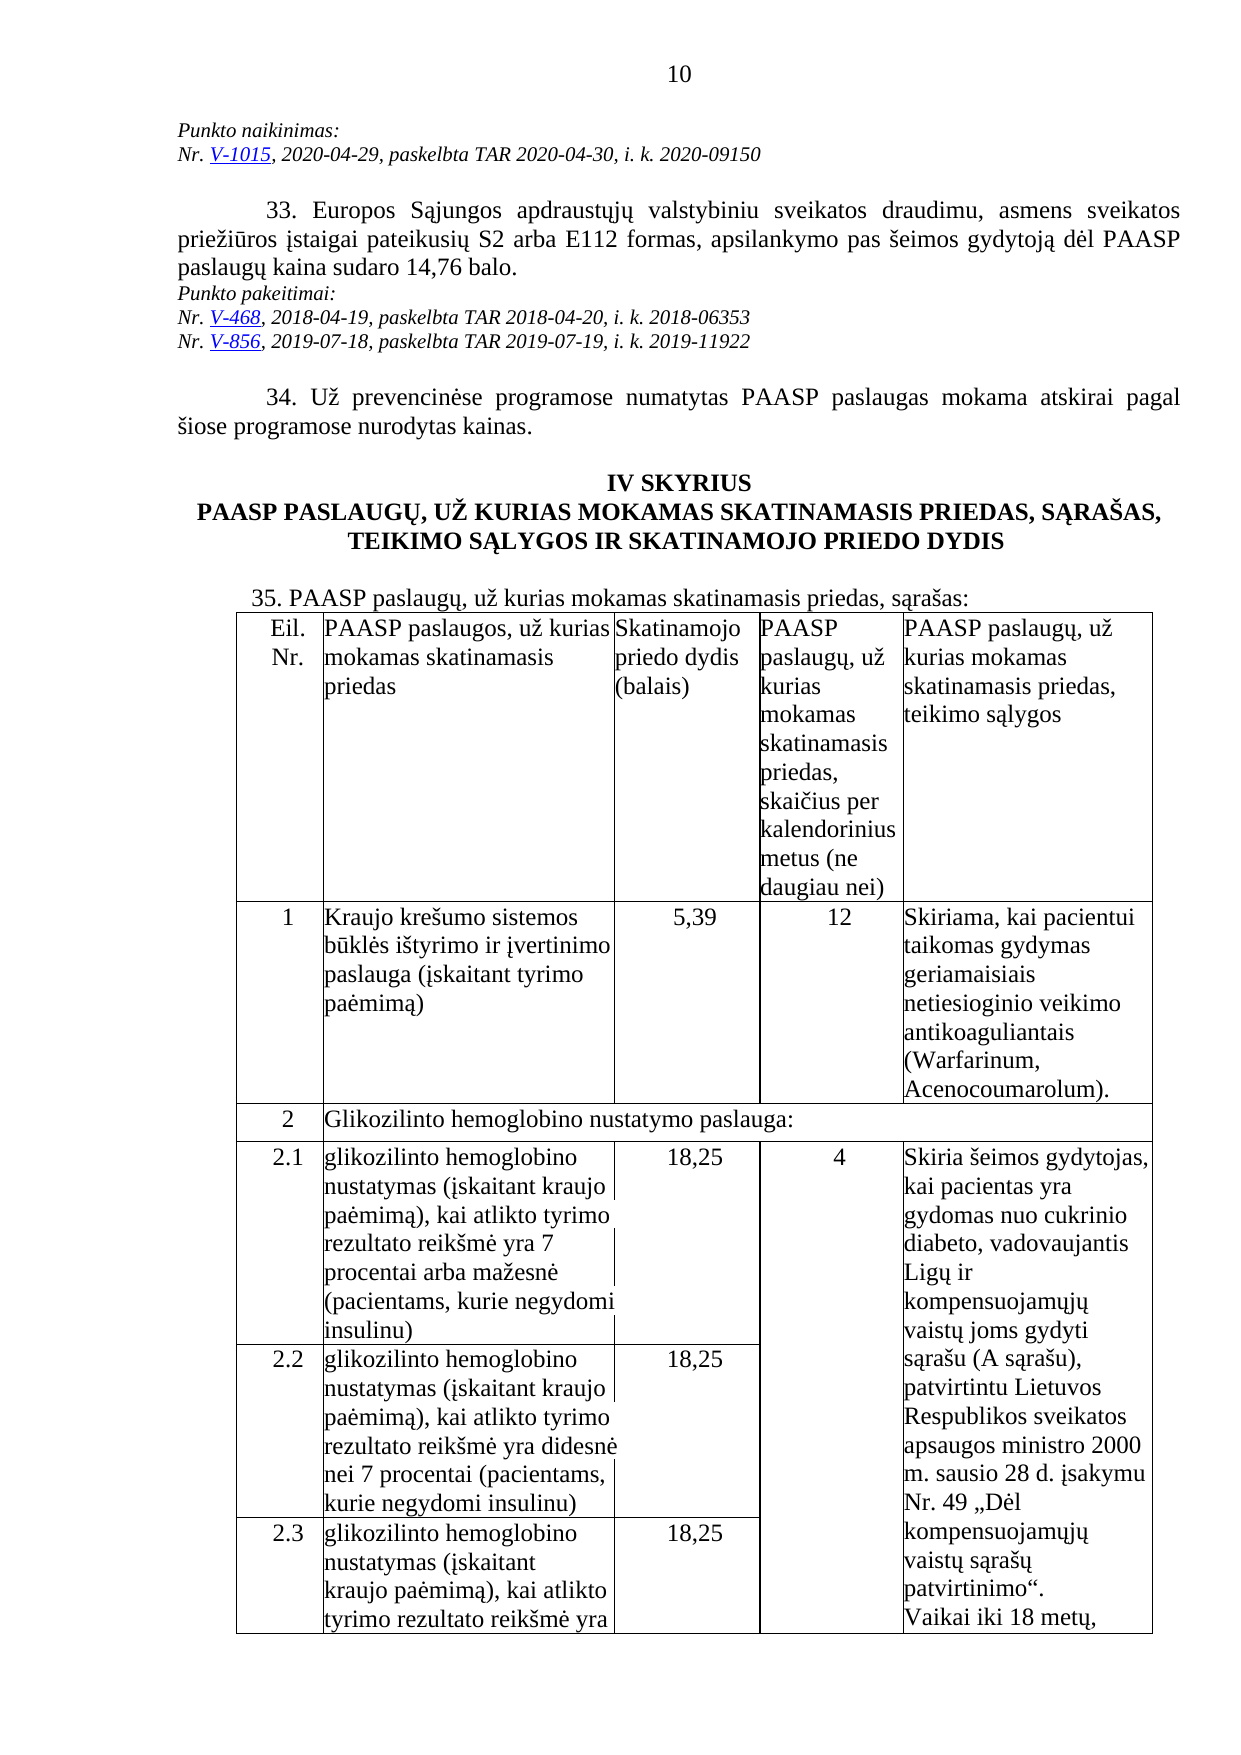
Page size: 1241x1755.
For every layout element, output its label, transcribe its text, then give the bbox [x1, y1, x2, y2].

table_cell 5,39 [615, 902, 759, 1103]
table_header Skatinamojo priedo dydis (balais) [615, 613, 759, 901]
text Nr. V-856, 2019-07-18, paskelbta TAR 2019-07-19, i. k. 2019-11922 [177, 329, 1181, 353]
table_header PAASP paslaugos, už kurias mokamas skatinamasis priedas [324, 613, 614, 901]
table_cell 2.1 [237, 1142, 323, 1343]
table_cell glikozilinto hemoglobino nustatymas (įskaitant kraujo paėmimą), kai atlikto tyrimo rezultato reikšmė yra 7 procentai arba mažesnė (pacientams, kurie negydomi insulinu) [324, 1142, 614, 1343]
table_cell 2.2 [237, 1345, 323, 1517]
table_header PAASP paslaugų, už kurias mokamas skatinamasis priedas, skaičius per kalendorinius metus (ne daugiau nei) [761, 613, 903, 901]
text 33. Europos Sąjungos apdraustųjų valstybiniu sveikatos draudimu, asmens sveikatos priežiūros įstaigai pateikusių S2 arba E112 formas, apsilankymo pas šeimos gydytoją dėl PAASP paslaugų kaina sudaro 14,76 balo. [177, 195, 1181, 281]
table_cell 2 [237, 1104, 323, 1141]
table_cell 4 [761, 1142, 903, 1633]
table_cell Glikozilinto hemoglobino nustatymo paslauga: [324, 1104, 1152, 1141]
text 35. PAASP paslaugų, už kurias mokamas skatinamasis priedas, sąrašas: [177, 583, 1196, 612]
text Nr. V-468, 2018-04-19, paskelbta TAR 2018-04-20, i. k. 2018-06353 [177, 305, 1181, 329]
table_cell 2.3 [237, 1518, 323, 1633]
table_header PAASP paslaugų, už kurias mokamas skatinamasis priedas, teikimo sąlygos [904, 613, 1152, 901]
table_cell glikozilinto hemoglobino nustatymas (įskaitant kraujo paėmimą), kai atlikto tyrimo rezultato reikšmė yra [324, 1518, 614, 1633]
text Punkto pakeitimai: [177, 281, 1181, 305]
table_cell Skiria šeimos gydytojas, kai pacientas yra gydomas nuo cukrinio diabeto, vadovaujantis Ligų ir kompensuojamųjų vaistų joms gydyti sąrašu (A sąrašu), patvirtintu Lietuvos Respublikos sveikatos apsaugos ministro 2000 m. sausio 28 d. įsakymu Nr. 49 „Dėl kompensuojamųjų vaistų sąrašų patvirtinimo“. Vaikai iki 18 metų, [904, 1142, 1152, 1633]
text Nr. V-1015, 2020-04-29, paskelbta TAR 2020-04-30, i. k. 2020-09150 [177, 142, 1181, 166]
text IV SKYRIUS [177, 468, 1181, 497]
table_cell 1 [237, 902, 323, 1103]
text 34. Už prevencinėse programose numatytas PAASP paslaugas mokama atskirai pagal šiose programose nurodytas kainas. [177, 382, 1181, 440]
table_cell 18,25 [615, 1142, 759, 1343]
table_cell 18,25 [615, 1345, 759, 1517]
table_cell Skiriama, kai pacientui taikomas gydymas geriamaisiais netiesioginio veikimo antikoaguliantais (Warfarinum, Acenocoumarolum). [904, 902, 1152, 1103]
table_header Eil. Nr. [237, 613, 323, 901]
table_cell 12 [761, 902, 903, 1103]
text Punkto naikinimas: [177, 118, 1181, 142]
table_cell Kraujo krešumo sistemos būklės ištyrimo ir įvertinimo paslauga (įskaitant tyrimo paėmimą) [324, 902, 614, 1103]
text PAASP PASLAUGŲ, UŽ KURIAS MOKAMAS SKATINAMASIS PRIEDAS, SĄRAŠAS, TEIKIMO SĄLYGOS IR SKATINAMOJO PRIEDO DYDIS [177, 497, 1181, 555]
table_cell glikozilinto hemoglobino nustatymas (įskaitant kraujo paėmimą), kai atlikto tyrimo rezultato reikšmė yra didesnė nei 7 procentai (pacientams, kurie negydomi insulinu) [324, 1345, 614, 1517]
table_cell 18,25 [615, 1518, 759, 1633]
